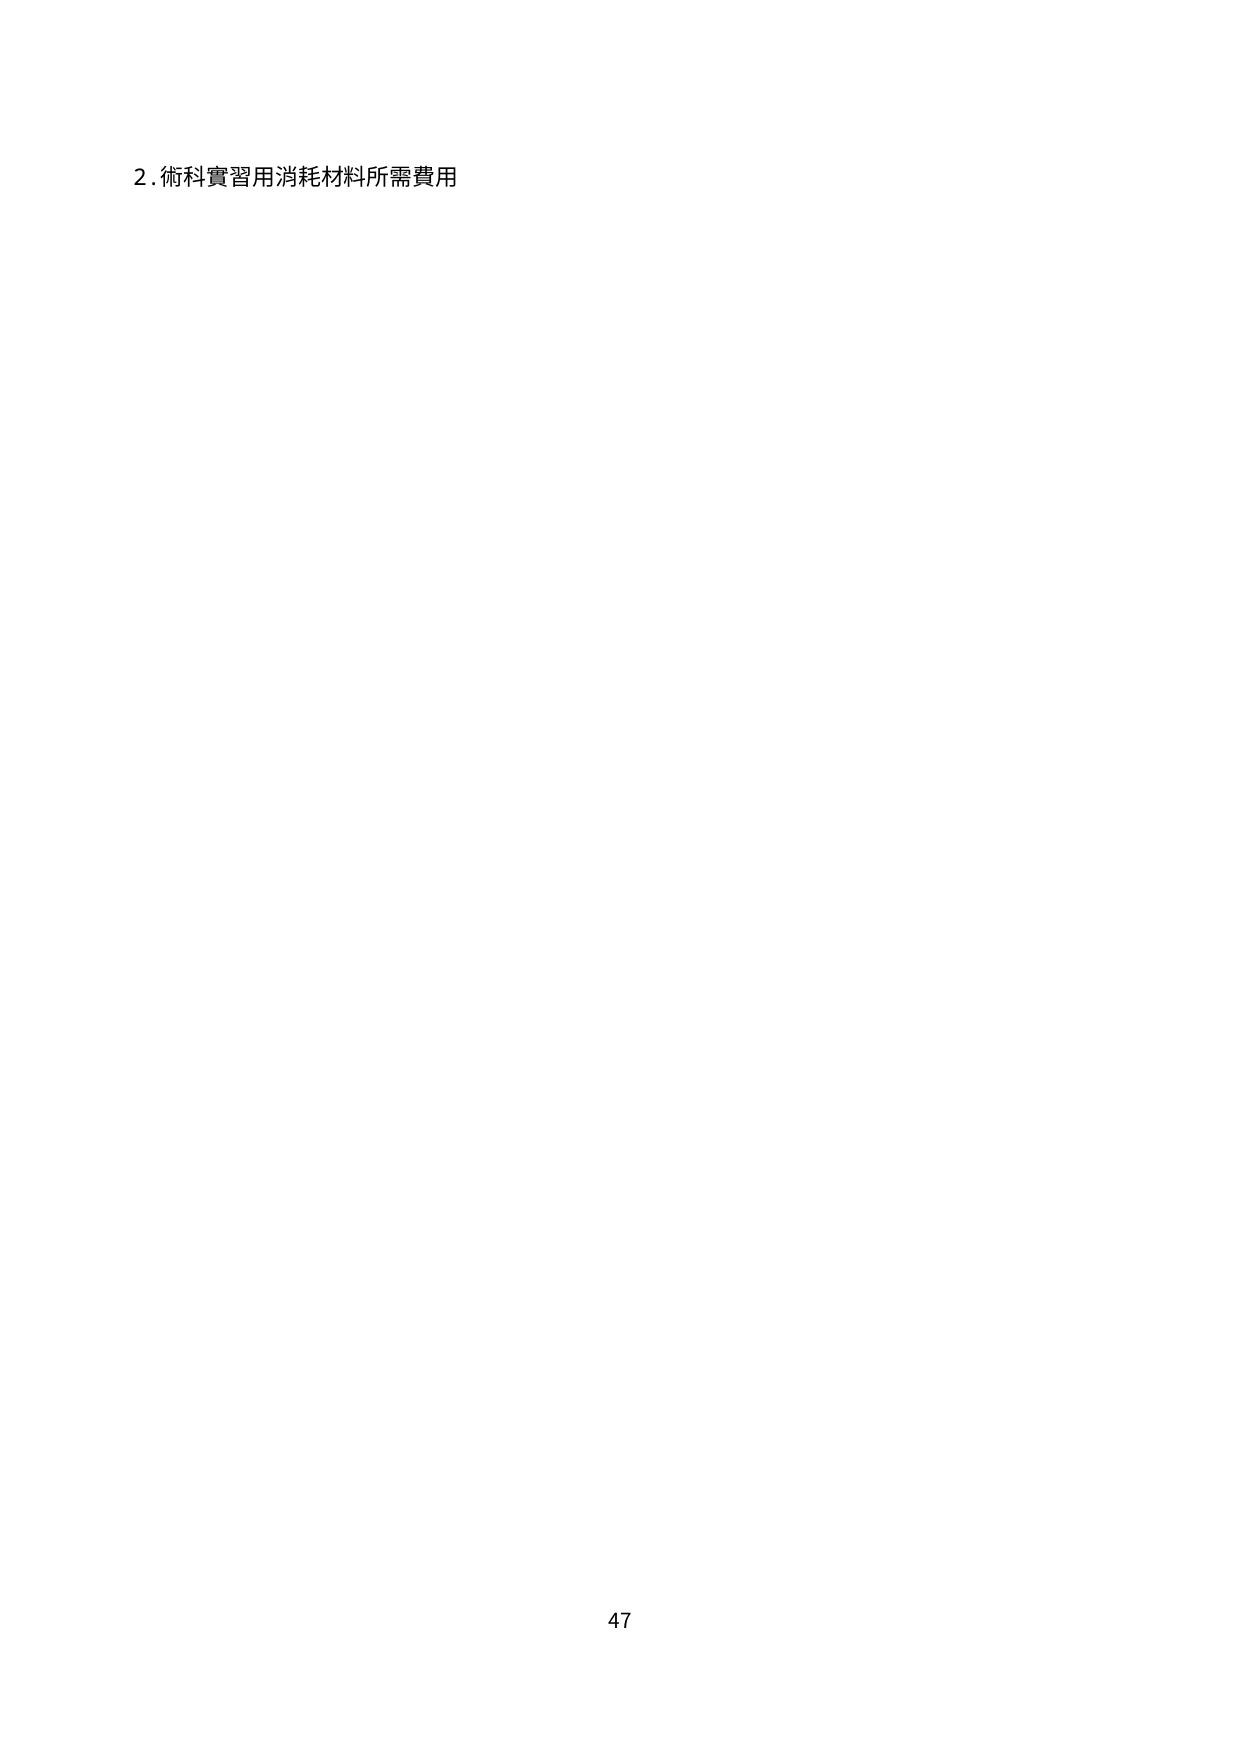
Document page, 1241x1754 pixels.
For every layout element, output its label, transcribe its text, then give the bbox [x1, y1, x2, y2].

text 2.術科實習用消耗材料所需費用 [133, 158, 1122, 192]
